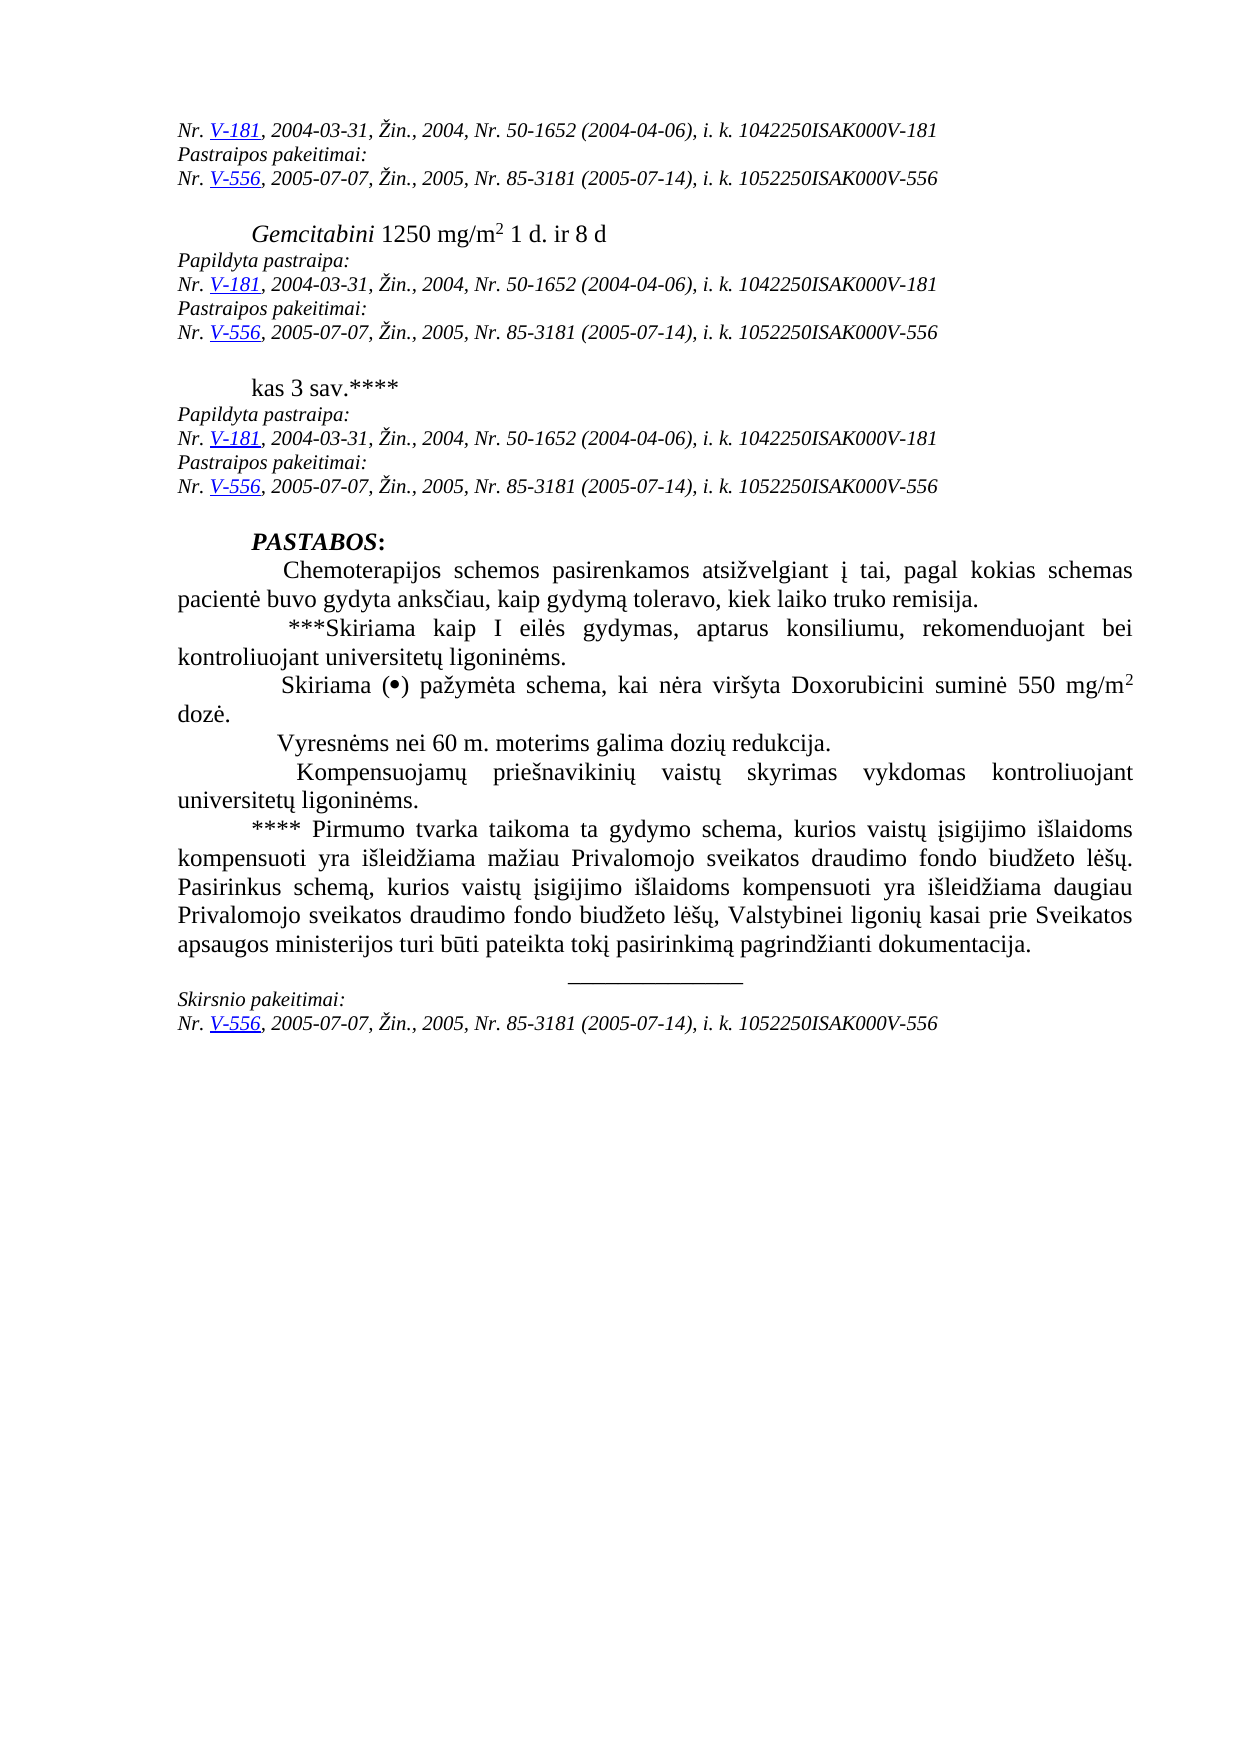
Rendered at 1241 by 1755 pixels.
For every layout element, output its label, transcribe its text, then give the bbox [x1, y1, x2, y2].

text Papildyta pastraipa: [177, 248, 1181, 272]
text Nr. V-181, 2004-03-31, Žin., 2004, Nr. 50-1652 (2004-04-06), i. k. 1042250ISAK000V-181 [177, 272, 1181, 296]
text Pastraipos pakeitimai: [177, 450, 1181, 474]
text PASTABOS: [177, 527, 1133, 555]
text  ***Skiriama kaip I eilės gydymas, aptarus konsiliumu, rekomenduojant bei kontroliuojant universitetų ligoninėms. [177, 613, 1133, 670]
text ______________ [177, 958, 1133, 987]
text  Vyresnėms nei 60 m. moterims galima dozių redukcija. [177, 728, 1133, 757]
text Nr. V-556, 2005-07-07, Žin., 2005, Nr. 85-3181 (2005-07-14), i. k. 1052250ISAK000V-556 [177, 474, 1181, 498]
text Gemcitabini 1250 mg/m2 1 d. ir 8 d [177, 219, 1181, 248]
text Papildyta pastraipa: [177, 402, 1181, 426]
text Skirsnio pakeitimai: [177, 987, 1181, 1011]
text Pastraipos pakeitimai: [177, 142, 1181, 166]
text Nr. V-556, 2005-07-07, Žin., 2005, Nr. 85-3181 (2005-07-14), i. k. 1052250ISAK000V-556 [177, 166, 1181, 190]
text Pastraipos pakeitimai: [177, 296, 1181, 320]
text **** Pirmumo tvarka taikoma ta gydymo schema, kurios vaistų įsigijimo išlaidoms kompensuoti yra išleidžiama mažiau Privalomojo sveikatos draudimo fondo biudžeto lėšų. Pasirinkus schemą, kurios vaistų įsigijimo išlaidoms kompensuoti yra išleidžiama daugiau Privalomojo sveikatos draudimo fondo biudžeto lėšų, Valstybinei ligonių kasai prie Sveikatos apsaugos ministerijos turi būti pateikta tokį pasirinkimą pagrindžianti dokumentacija. [177, 814, 1133, 958]
text Nr. V-556, 2005-07-07, Žin., 2005, Nr. 85-3181 (2005-07-14), i. k. 1052250ISAK000V-556 [177, 1011, 1181, 1035]
text Nr. V-181, 2004-03-31, Žin., 2004, Nr. 50-1652 (2004-04-06), i. k. 1042250ISAK000V-181 [177, 426, 1181, 450]
text  Chemoterapijos schemos pasirenkamos atsižvelgiant į tai, pagal kokias schemas pacientė buvo gydyta anksčiau, kaip gydymą toleravo, kiek laiko truko remisija. [177, 555, 1133, 613]
text  Kompensuojamų priešnavikinių vaistų skyrimas vykdomas kontroliuojant universitetų ligoninėms. [177, 757, 1133, 814]
text  Skiriama () pažymėta schema, kai nėra viršyta Doxorubicini suminė 550 mg/m2 dozė. [177, 670, 1133, 728]
text Nr. V-556, 2005-07-07, Žin., 2005, Nr. 85-3181 (2005-07-14), i. k. 1052250ISAK000V-556 [177, 320, 1181, 344]
text Nr. V-181, 2004-03-31, Žin., 2004, Nr. 50-1652 (2004-04-06), i. k. 1042250ISAK000V-181 [177, 118, 1181, 142]
text kas 3 sav.**** [177, 373, 1181, 402]
